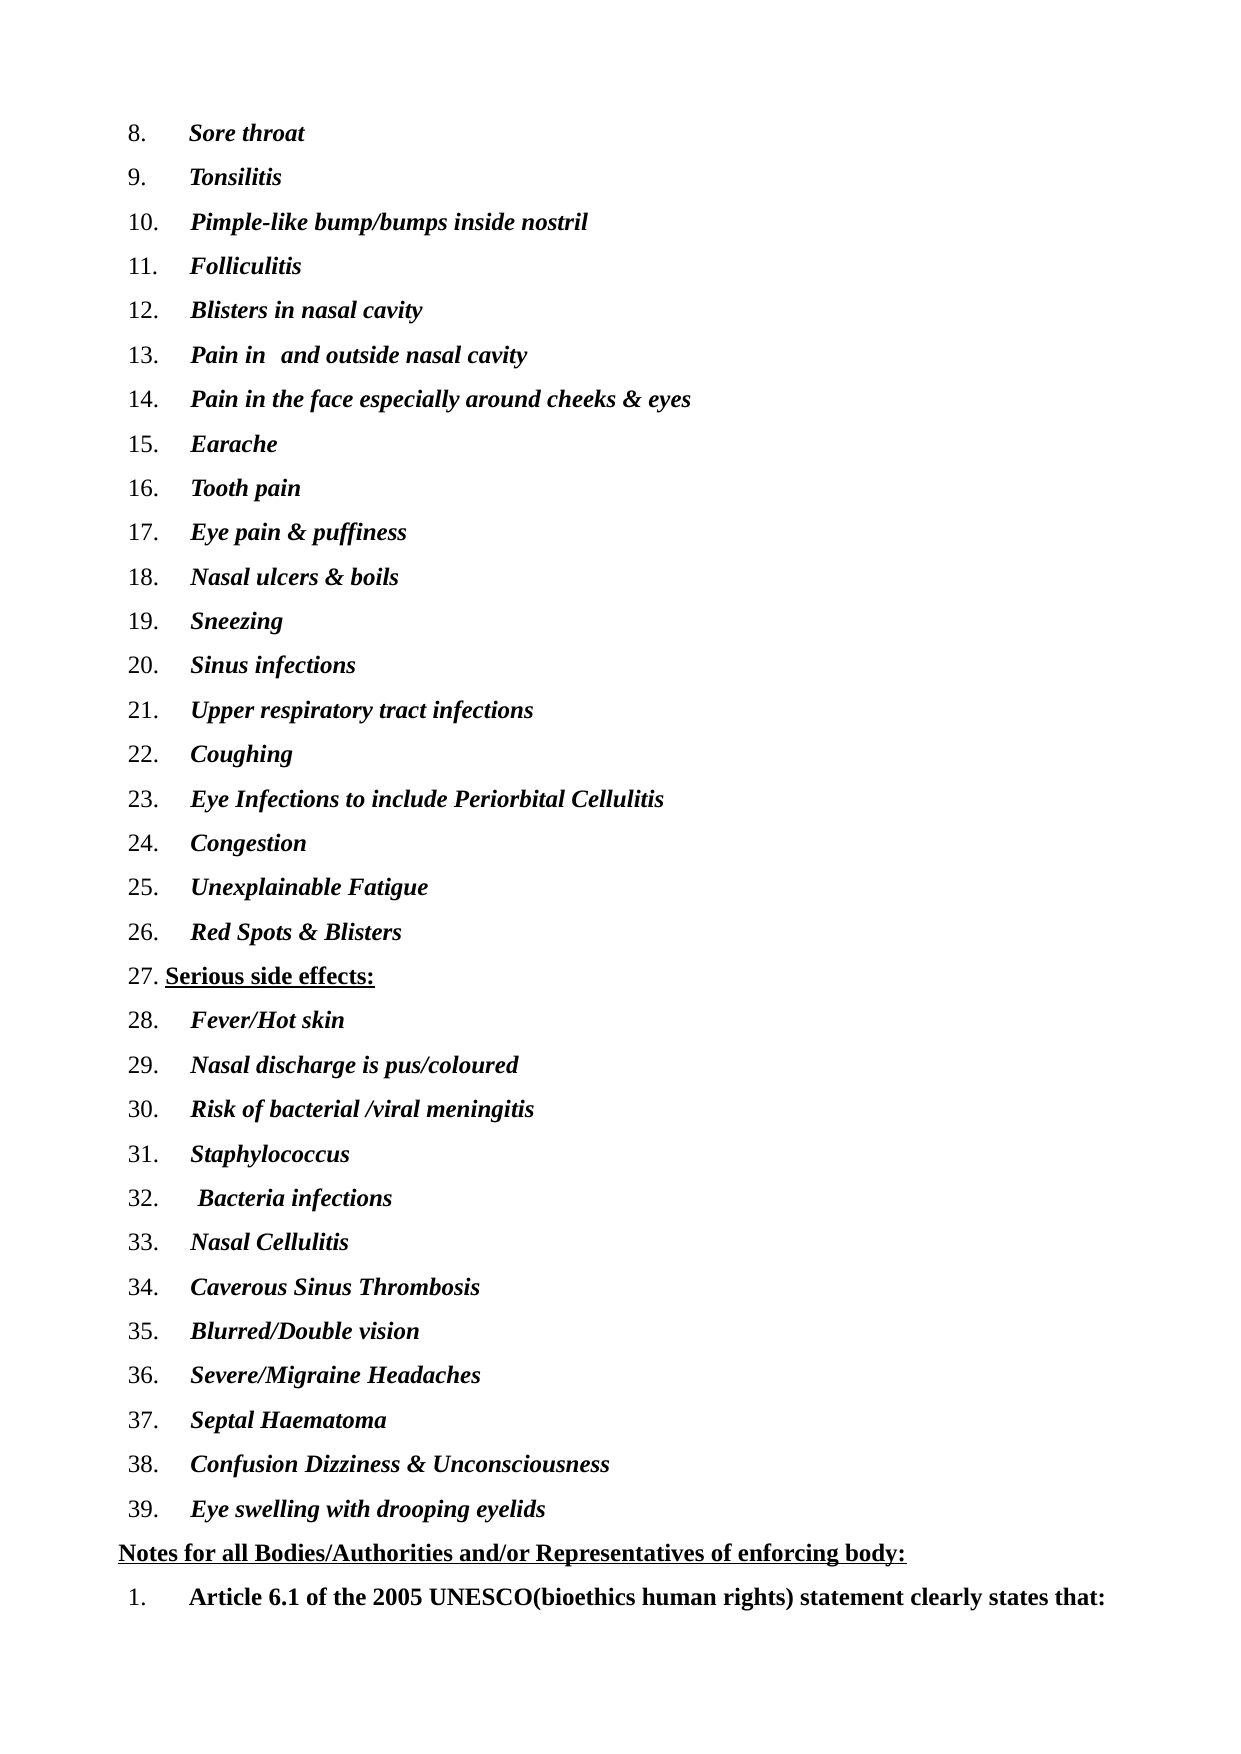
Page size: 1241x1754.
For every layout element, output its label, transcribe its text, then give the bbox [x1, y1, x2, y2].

list Sinus infections [128, 651, 1122, 679]
list Pimple-like bump/bumps inside nostril [128, 207, 1122, 236]
list Confusion Dizziness & Unconsciousness [128, 1449, 1122, 1478]
list Nasal ulcers & boils [128, 562, 1122, 591]
list Nasal discharge is pus/coloured [128, 1050, 1122, 1079]
list Coughing [128, 739, 1122, 768]
list Tonsilitis [128, 162, 1122, 191]
list Staphylococcus [128, 1139, 1122, 1167]
list Severe/Migraine Headaches [128, 1361, 1122, 1389]
list Unexplainable Fatigue [128, 872, 1122, 901]
list Sore throat [128, 118, 1122, 147]
list Sneezing [128, 606, 1122, 635]
list Septal Haematoma [128, 1405, 1122, 1434]
list Blisters in nasal cavity [128, 296, 1122, 324]
list Folliculitis [128, 251, 1122, 280]
list Tooth pain [128, 473, 1122, 502]
list Caverous Sinus Thrombosis [128, 1272, 1122, 1301]
list Eye Infections to include Periorbital Cellulitis [128, 784, 1122, 812]
text Notes for all Bodies/Authorities and/or Representatives of enforcing body: [118, 1538, 1122, 1567]
list Fever/Hot skin [128, 1006, 1122, 1034]
list Pain in and outside nasal cavity [128, 340, 1122, 369]
list Eye swelling with drooping eyelids [128, 1494, 1122, 1522]
list Upper respiratory tract infections [128, 695, 1122, 724]
list Blurred/Double vision [128, 1316, 1122, 1345]
list Congestion [128, 828, 1122, 857]
list Article 6.1 of the 2005 UNESCO(bioethics human rights) statement clearly states that: [128, 1582, 1122, 1611]
list Pain in the face especially around cheeks & eyes [128, 384, 1122, 413]
list Eye pain & puffiness [128, 517, 1122, 546]
list Serious side effects: [128, 961, 1122, 990]
list Risk of bacterial /viral meningitis [128, 1094, 1122, 1123]
list Bacteria infections [128, 1183, 1122, 1212]
list Nasal Cellulitis [128, 1227, 1122, 1256]
list Earache [128, 429, 1122, 457]
list Red Spots & Blisters [128, 917, 1122, 946]
